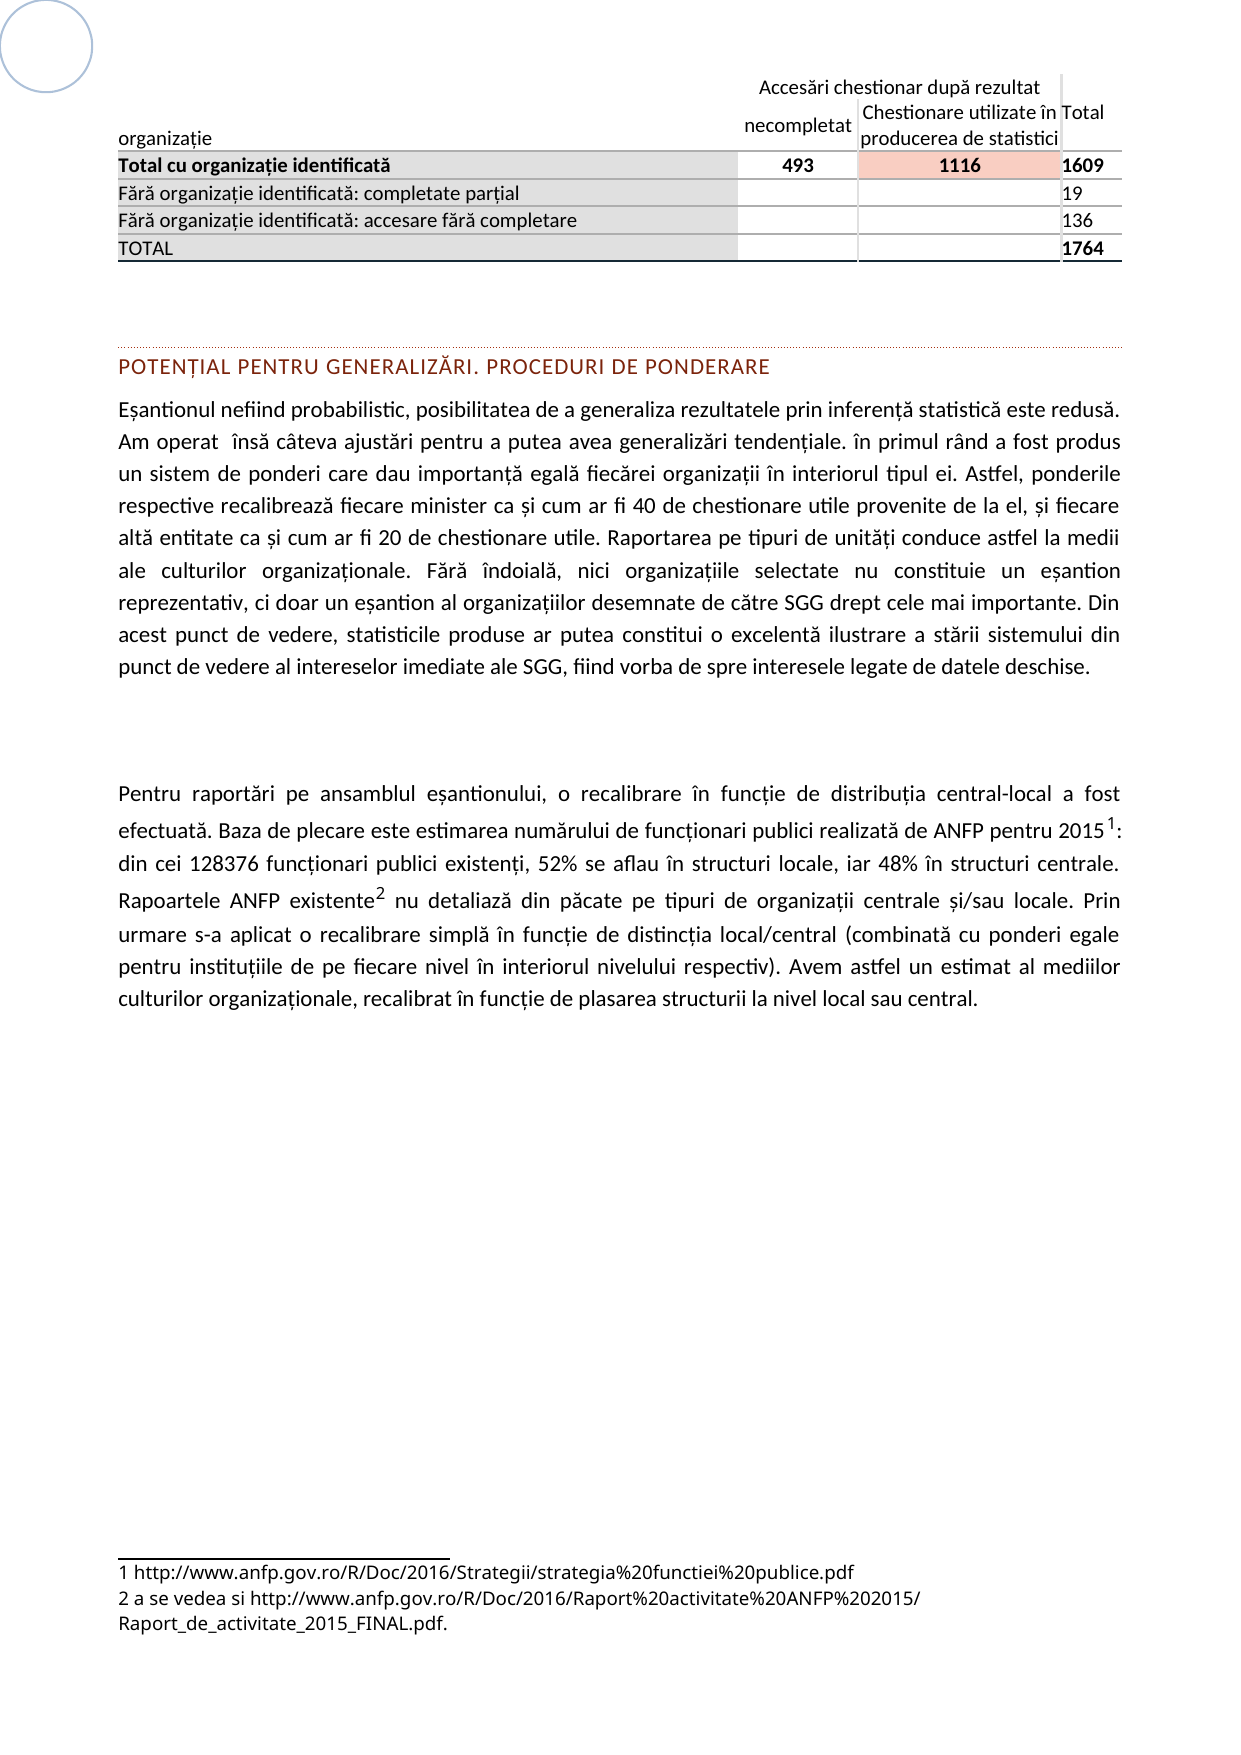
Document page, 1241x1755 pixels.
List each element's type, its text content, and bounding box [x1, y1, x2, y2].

table_cell Fără organizație identificată: accesare fără completare [118, 207, 738, 233]
table_cell necompletat [738, 99, 857, 150]
table_cell 1764 [1063, 235, 1122, 260]
table_cell [859, 207, 1060, 233]
table_cell 1116 [859, 152, 1060, 178]
table_cell 1609 [1063, 152, 1122, 178]
table_cell [738, 180, 857, 205]
table_header organizație [118, 74, 738, 150]
text a se vedea si http://www.anfp.gov.ro/R/Doc/2016/Raport%20activitate%20ANFP%202015/Raport_de_activitate_2015_FINAL.pdf. [118, 1585, 1122, 1636]
text Pentru raportări pe ansamblul eșantionului, o recalibrare în funcție de distribuția central-local a fost efectuată. Baza de plecare este estimarea numărului de funcționari publici realizată de ANFP pentru 2015: din cei 128376 funcționari publici existenți, 52% se aflau în structuri locale, iar 48% în structuri centrale. Rapoartele ANFP existente nu detaliază din păcate pe tipuri de organizații centrale și/sau locale. Prin urmare s-a aplicat o recalibrare simplă în funcție de distincția local/central (combinată cu ponderi egale pentru instituțiile de pe fiecare nivel în interiorul nivelului respectiv). Avem astfel un estimat al mediilor culturilor organizaționale, recalibrat în funcție de plasarea structurii la nivel local sau central. [118, 779, 1122, 1012]
subtitle Potențial pentru generalizări. Proceduri de ponderare [118, 346, 1122, 380]
table_cell [859, 180, 1060, 205]
table_cell [738, 235, 857, 260]
table_cell [738, 207, 857, 233]
table_cell 19 [1063, 180, 1122, 205]
table_cell 136 [1063, 207, 1122, 233]
table_cell [859, 235, 1060, 260]
table_header Accesări chestionar după rezultat [738, 74, 1060, 99]
table_cell TOTAL [118, 235, 738, 260]
table_cell Total cu organizație identificată [118, 152, 738, 178]
text http://www.anfp.gov.ro/R/Doc/2016/Strategii/strategia%20functiei%20publice.pdf [118, 1559, 1122, 1585]
table_cell 493 [738, 152, 857, 178]
text Eșantionul nefiind probabilistic, posibilitatea de a generaliza rezultatele prin inferență statistică este redusă. Am operat însă câteva ajustări pentru a putea avea generalizări tendențiale. în primul rând a fost produs un sistem de ponderi care dau importanță egală fiecărei organizații în interiorul tipul ei. Astfel, ponderile respective recalibrează fiecare minister ca și cum ar fi 40 de chestionare utile provenite de la el, și fiecare altă entitate ca și cum ar fi 20 de chestionare utile. Raportarea pe tipuri de unități conduce astfel la medii ale culturilor organizaționale. Fără îndoială, nici organizațiile selectate nu constituie un eșantion reprezentativ, ci doar un eșantion al organizațiilor desemnate de către SGG drept cele mai importante. Din acest punct de vedere, statisticile produse ar putea constitui o excelentă ilustrare a stării sistemului din punct de vedere al intereselor imediate ale SGG, fiind vorba de spre interesele legate de datele deschise. [118, 395, 1122, 680]
table_header Total [1063, 74, 1122, 150]
table_cell Chestionare utilizate în producerea de statistici [859, 99, 1060, 150]
table_cell Fără organizație identificată: completate parțial [118, 180, 738, 205]
